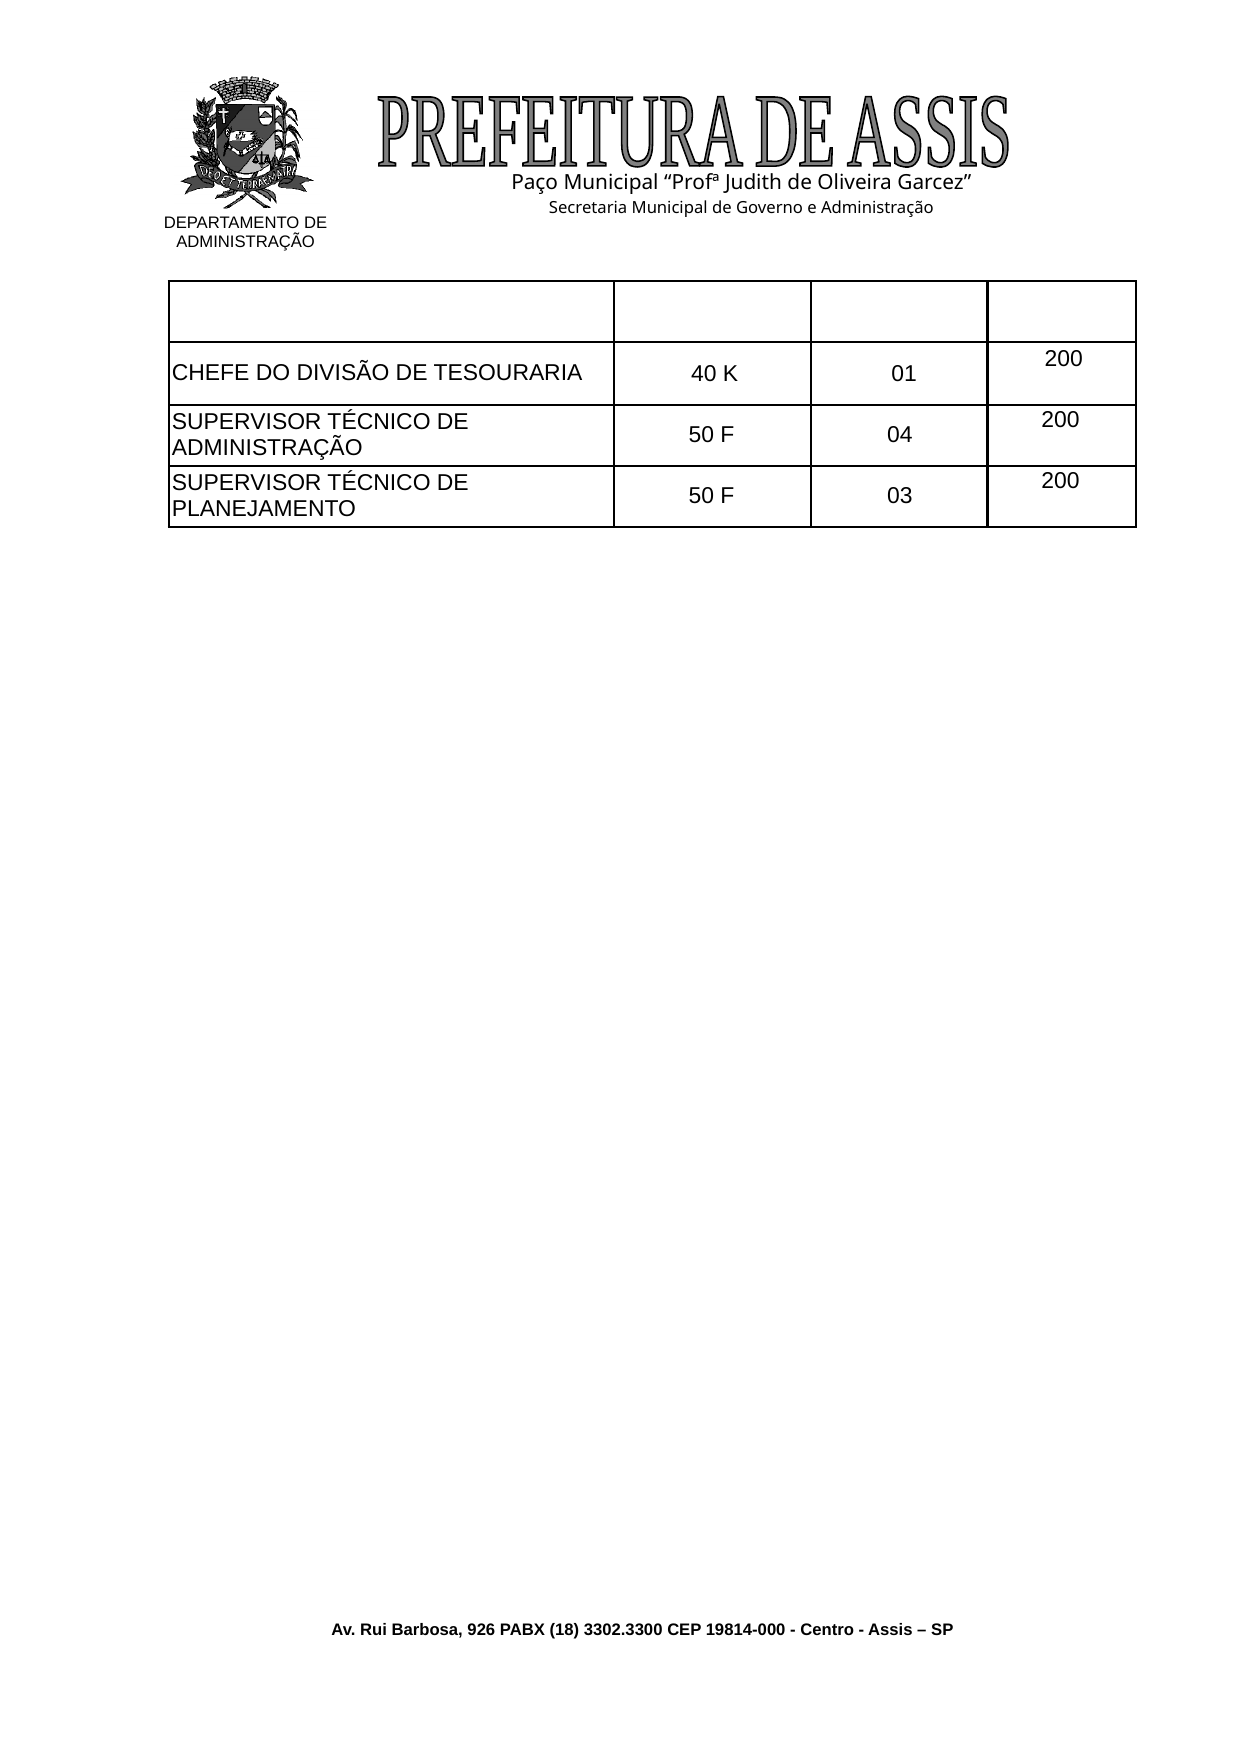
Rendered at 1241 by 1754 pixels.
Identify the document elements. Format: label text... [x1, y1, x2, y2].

table_cell 03 [812, 467, 986, 526]
table_cell 200 [989, 406, 1135, 465]
table_cell 40 K [615, 343, 810, 404]
table_cell SUPERVISOR TÉCNICO DE ADMINISTRAÇÃO [170, 406, 613, 465]
table_cell 200 [989, 467, 1135, 526]
table_cell 200 [989, 343, 1135, 404]
table_cell 04 [812, 406, 986, 465]
table_cell 50 F [615, 406, 810, 465]
table_cell [989, 282, 1135, 341]
table_cell 50 F [615, 467, 810, 526]
table_cell [170, 282, 613, 341]
table_cell [615, 282, 810, 341]
table_cell [812, 282, 986, 341]
table_cell CHEFE DO DIVISÃO DE TESOURARIA [170, 343, 613, 404]
table_cell 01 [812, 343, 986, 404]
table_cell SUPERVISOR TÉCNICO DE PLANEJAMENTO [170, 467, 613, 526]
